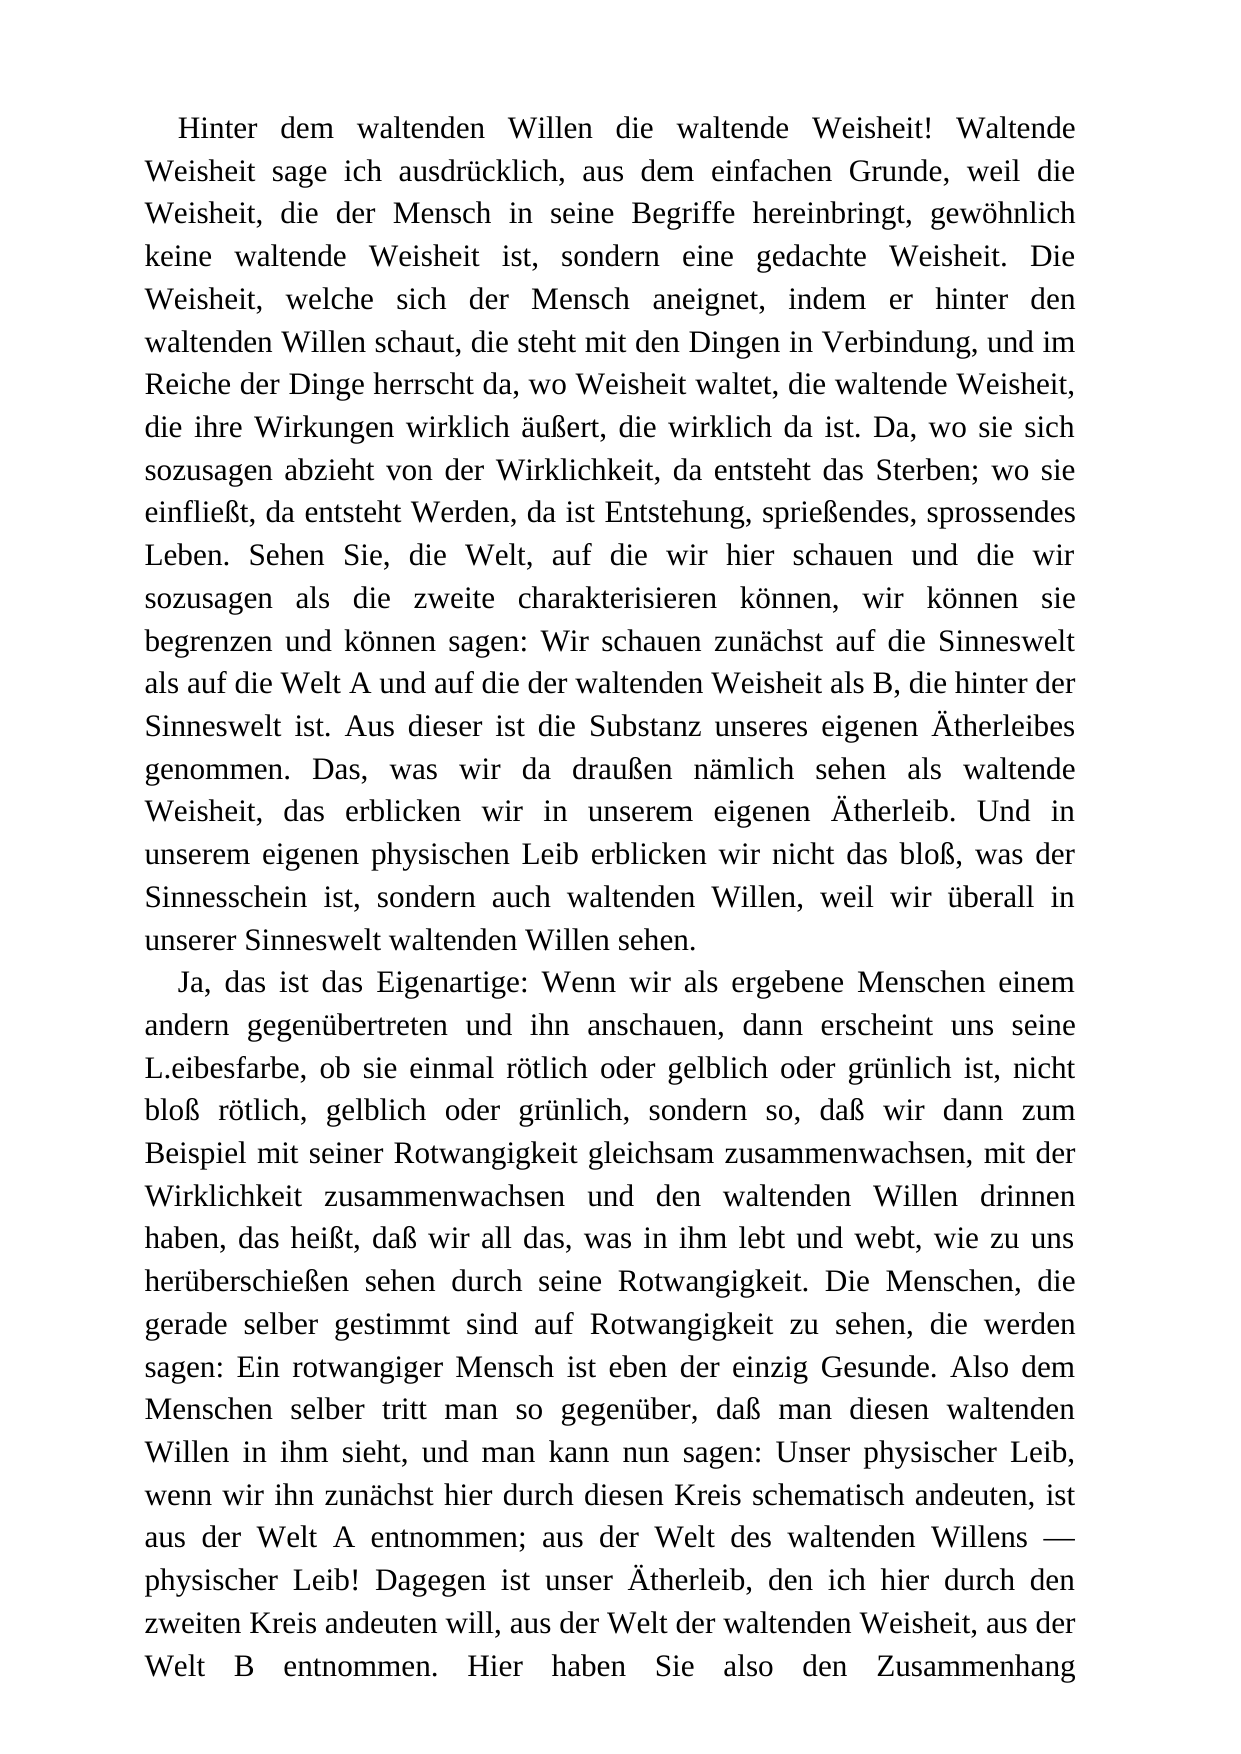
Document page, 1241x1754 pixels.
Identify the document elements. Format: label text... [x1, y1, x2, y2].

text Ja, das ist das Eigenartige: Wenn wir als ergebene Menschen einem andern gegenübertreten und ihn anschauen, dann erscheint uns seine L.eibesfarbe, ob sie einmal rötlich oder gelblich oder grünlich ist, nicht bloß rötlich, gelblich oder grünlich, sondern so, daß wir dann zum Beispiel mit seiner Rotwangigkeit gleichsam zusammenwachsen, mit der Wirklichkeit zusammenwachsen und den waltenden Willen drinnen haben, das heißt, daß wir all das, was in ihm lebt und webt, wie zu uns herüberschießen sehen durch seine Rotwangigkeit. Die Menschen, die gerade selber gestimmt sind auf Rotwangigkeit zu sehen, die werden sagen: Ein rotwangiger Mensch ist eben der einzig Gesunde. Also dem Menschen selber tritt man so gegenüber, daß man diesen waltenden Willen in ihm sieht, und man kann nun sagen: Unser physischer Leib, wenn wir ihn zunächst hier durch diesen Kreis schematisch andeuten, ist aus der Welt A entnommen; aus der Welt des waltenden Willens — physischer Leib! Dagegen ist unser Ätherleib, den ich hier durch den zweiten Kreis andeuten will, aus der Welt der waltenden Weisheit, aus der Welt B entnommen. Hier haben Sie also den Zusammenhang [144, 963, 1076, 1683]
text Hinter dem waltenden Willen die waltende Weisheit! Waltende Weisheit sage ich ausdrücklich, aus dem einfachen Grunde, weil die Weisheit, die der Mensch in seine Begriffe hereinbringt, gewöhnlich keine waltende Weisheit ist, sondern eine gedachte Weisheit. Die Weisheit, welche sich der Mensch aneignet, indem er hinter den waltenden Willen schaut, die steht mit den Dingen in Verbindung, und im Reiche der Dinge herrscht da, wo Weisheit waltet, die waltende Weisheit, die ihre Wirkungen wirklich äußert, die wirklich da ist. Da, wo sie sich sozusagen abzieht von der Wirklichkeit, da entsteht das Sterben; wo sie einfließt, da entsteht Werden, da ist Entstehung, sprießendes, sprossendes Leben. Sehen Sie, die Welt, auf die wir hier schauen und die wir sozusagen als die zweite charakterisieren können, wir können sie begrenzen und können sagen: Wir schauen zunächst auf die Sinneswelt als auf die Welt A und auf die der waltenden Weisheit als B, die hinter der Sinneswelt ist. Aus dieser ist die Substanz unseres eigenen Ätherleibes genommen. Das, was wir da draußen nämlich sehen als waltende Weisheit, das erblicken wir in unserem eigenen Ätherleib. Und in unserem eigenen physischen Leib erblicken wir nicht das bloß, was der Sinnesschein ist, sondern auch waltenden Willen, weil wir überall in unserer Sinneswelt waltenden Willen sehen. [144, 109, 1076, 957]
